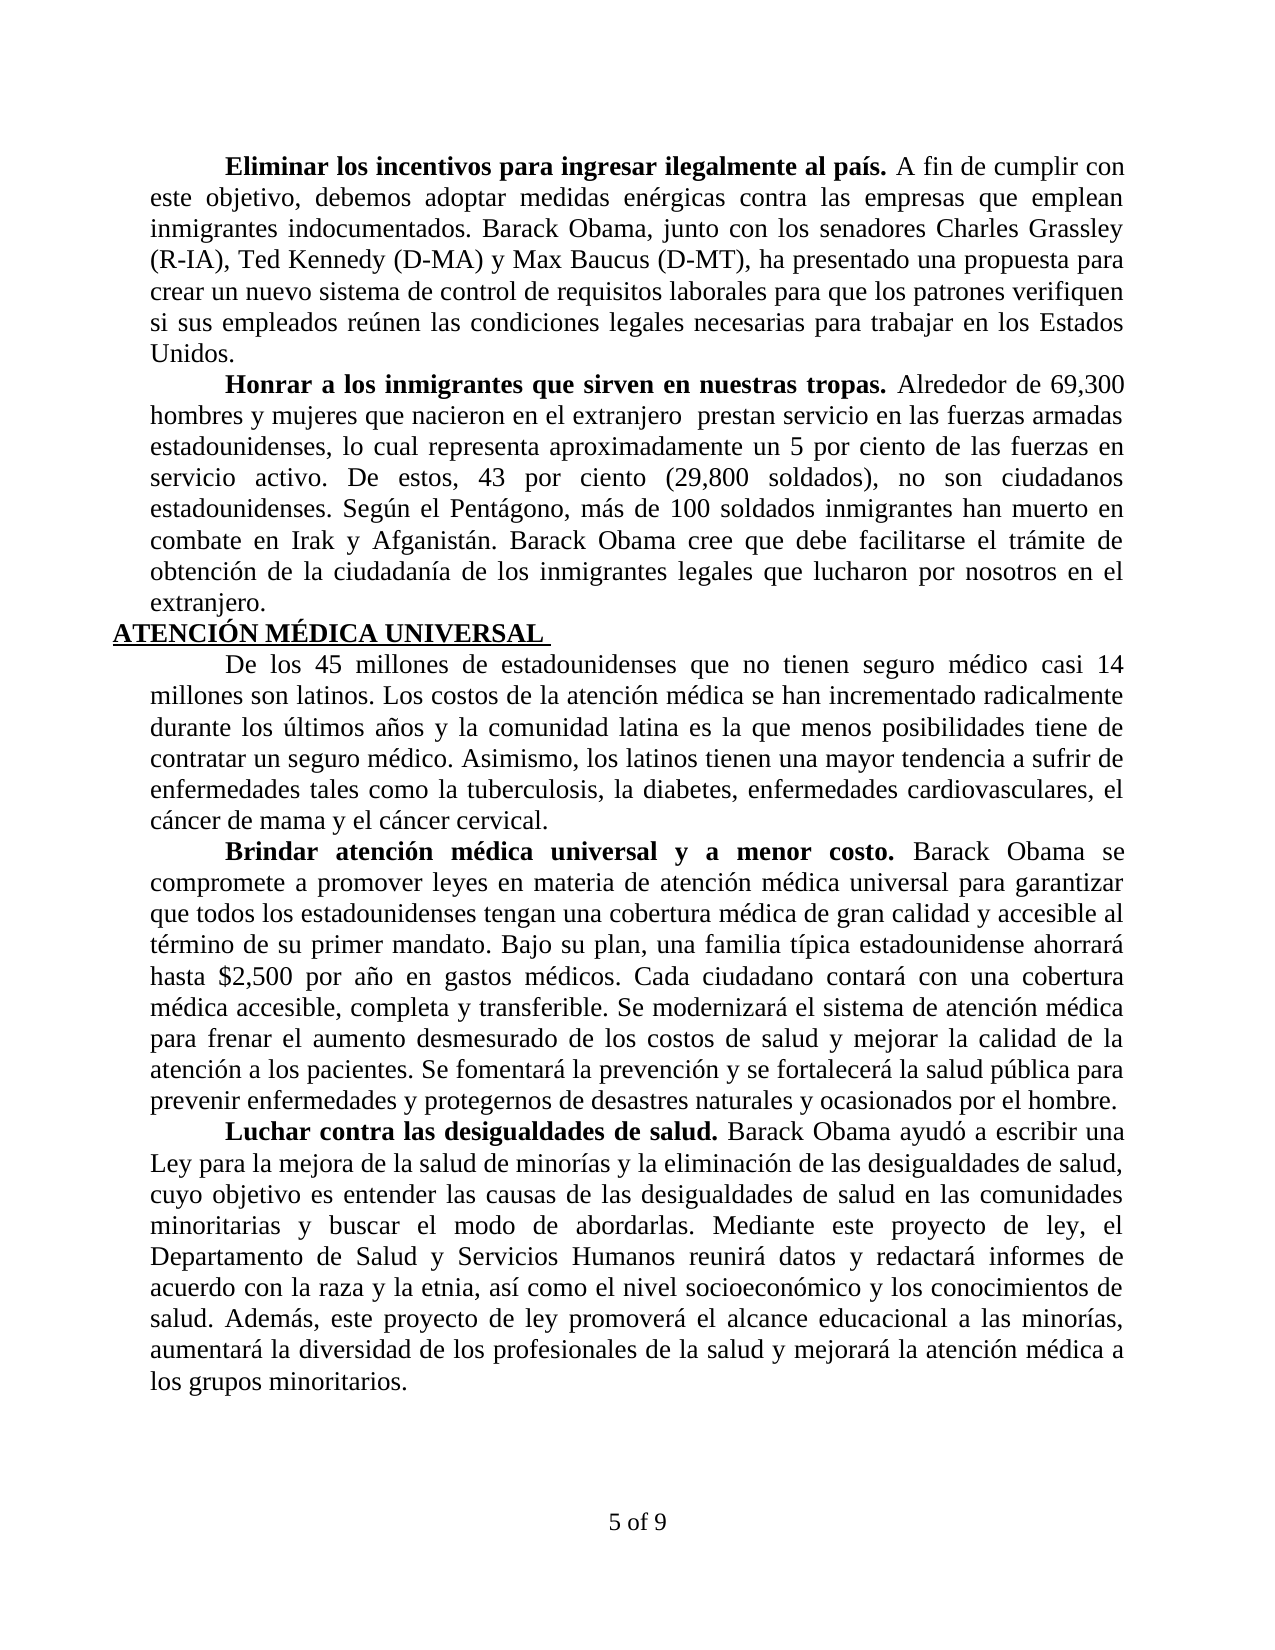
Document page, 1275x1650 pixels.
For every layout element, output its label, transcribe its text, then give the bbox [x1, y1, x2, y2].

text ATENCIÓN MÉDICA UNIVERSAL [112, 617, 1125, 648]
text Eliminar los incentivos para ingresar ilegalmente al país. A fin de cumplir con este objetivo, debemos adoptar medidas enérgicas contra las empresas que emplean inmigrantes indocumentados. Barack Obama, junto con los senadores Charles Grassley (R-IA), Ted Kennedy (D-MA) y Max Baucus (D-MT), ha presentado una propuesta para crear un nuevo sistema de control de requisitos laborales para que los patrones verifiquen si sus empleados reúnen las condiciones legales necesarias para trabajar en los Estados Unidos. [150, 150, 1125, 368]
text Honrar a los inmigrantes que sirven en nuestras tropas. Alrededor de 69,300 hombres y mujeres que nacieron en el extranjero prestan servicio en las fuerzas armadas estadounidenses, lo cual representa aproximadamente un 5 por ciento de las fuerzas en servicio activo. De estos, 43 por ciento (29,800 soldados), no son ciudadanos estadounidenses. Según el Pentágono, más de 100 soldados inmigrantes han muerto en combate en Irak y Afganistán. Barack Obama cree que debe facilitarse el trámite de obtención de la ciudadanía de los inmigrantes legales que lucharon por nosotros en el extranjero. [150, 368, 1125, 617]
text Luchar contra las desigualdades de salud. Barack Obama ayudό a escribir una Ley para la mejora de la salud de minorías y la eliminación de las desigualdades de salud, cuyo objetivo es entender las causas de las desigualdades de salud en las comunidades minoritarias y buscar el modo de abordarlas. Mediante este proyecto de ley, el Departamento de Salud y Servicios Humanos reunirá datos y redactará informes de acuerdo con la raza y la etnia, así como el nivel socioeconómico y los conocimientos de salud. Además, este proyecto de ley promoverá el alcance educacional a las minorías, aumentará la diversidad de los profesionales de la salud y mejorará la atención médica a los grupos minoritarios. [150, 1116, 1125, 1396]
text Brindar atención médica universal y a menor costo. Barack Obama se compromete a promover leyes en materia de atención médica universal para garantizar que todos los estadounidenses tengan una cobertura médica de gran calidad y accesible al término de su primer mandato. Bajo su plan, una familia típica estadounidense ahorrará hasta $2,500 por año en gastos médicos. Cada ciudadano contará con una cobertura médica accesible, completa y transferible. Se modernizará el sistema de atención médica para frenar el aumento desmesurado de los costos de salud y mejorar la calidad de la atención a los pacientes. Se fomentará la prevención y se fortalecerá la salud pública para prevenir enfermedades y protegernos de desastres naturales y ocasionados por el hombre. [150, 835, 1125, 1116]
text De los 45 millones de estadounidenses que no tienen seguro médico casi 14 millones son latinos. Los costos de la atención médica se han incrementado radicalmente durante los últimos años y la comunidad latina es la que menos posibilidades tiene de contratar un seguro médico. Asimismo, los latinos tienen una mayor tendencia a sufrir de enfermedades tales como la tuberculosis, la diabetes, enfermedades cardiovasculares, el cáncer de mama y el cáncer cervical. [150, 648, 1125, 835]
